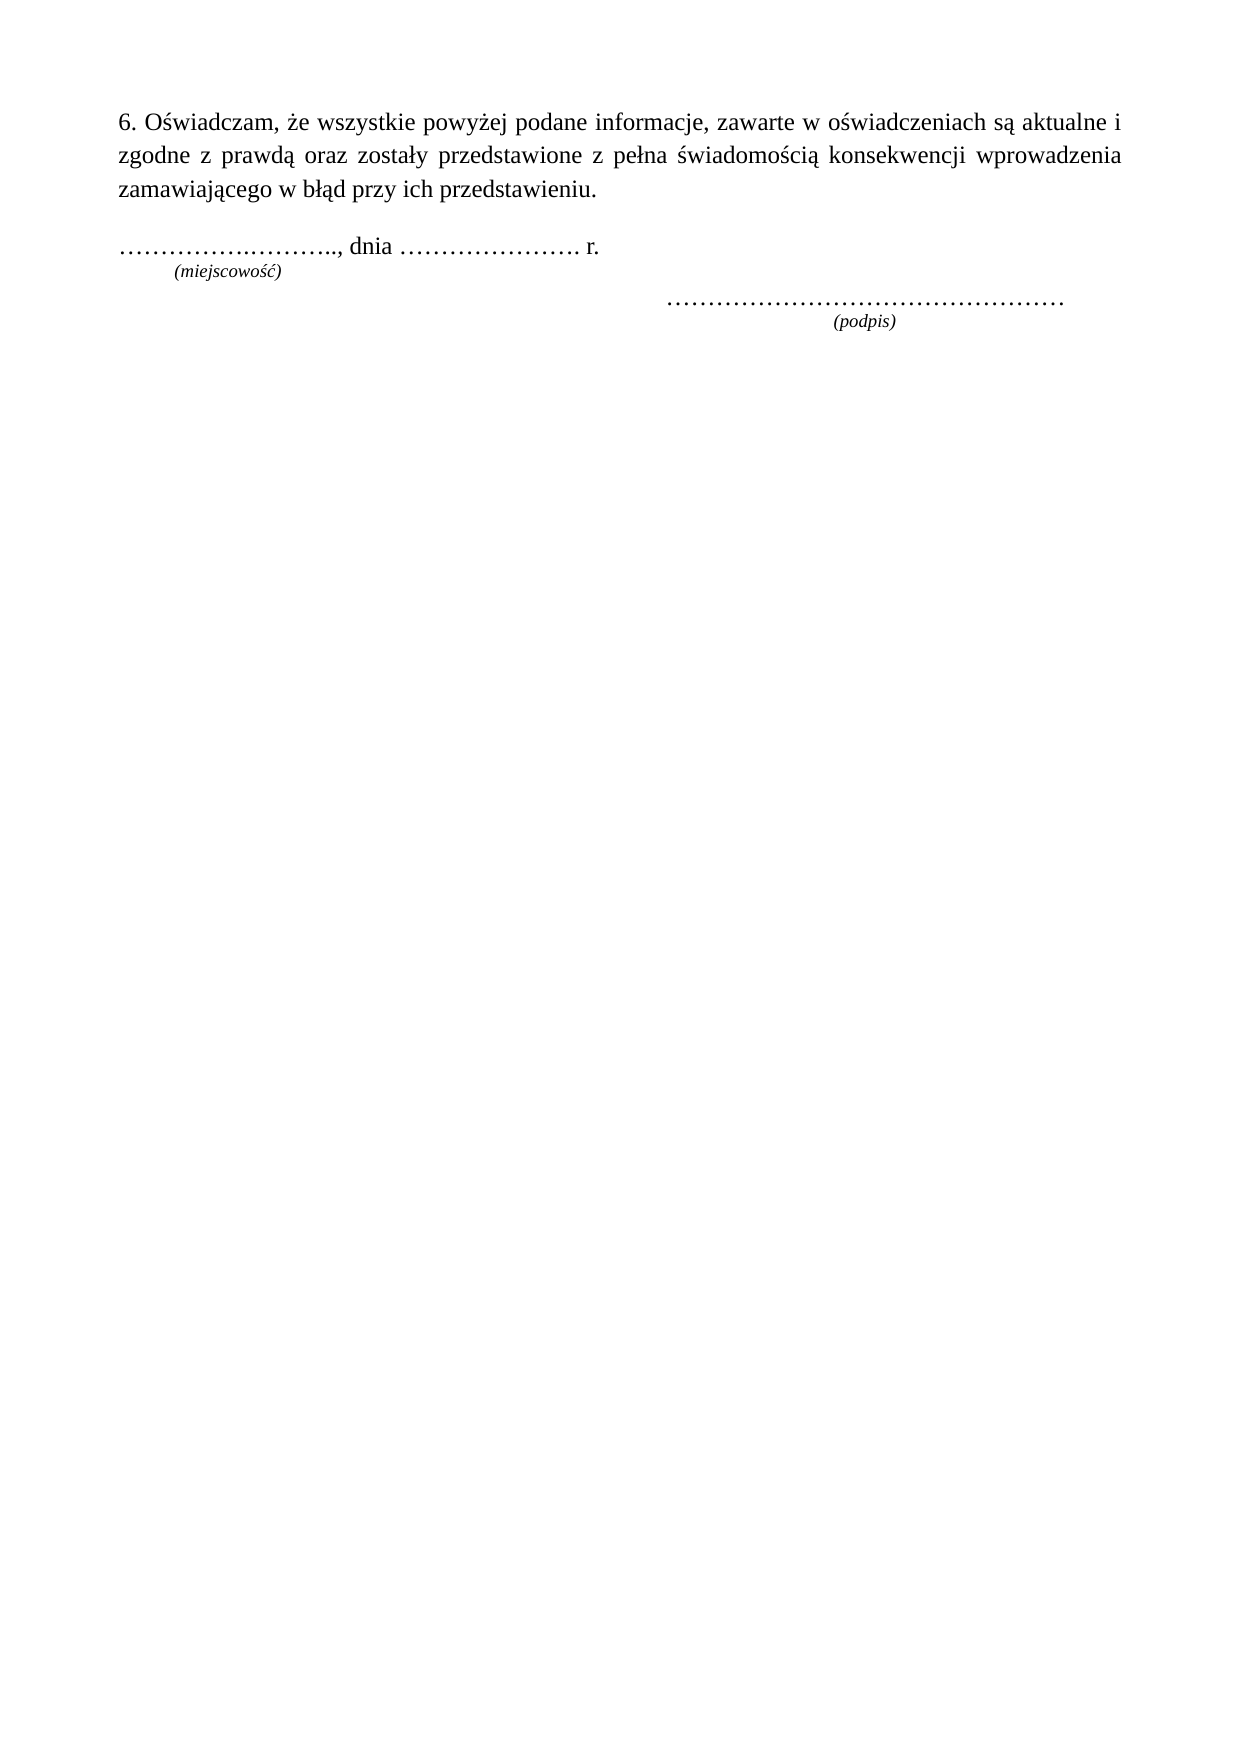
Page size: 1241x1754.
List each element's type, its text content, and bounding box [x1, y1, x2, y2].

text (miejscowość) [118, 260, 1122, 282]
text ………………………………………… [118, 282, 1122, 310]
text (podpis) [118, 310, 1122, 332]
text …………….……….., dnia …………………. r. [118, 231, 1122, 260]
text 6. Oświadczam, że wszystkie powyżej podane informacje, zawarte w oświadczeniach są aktualne i zgodne z prawdą oraz zostały przedstawione z pełna świadomością konsekwencji wprowadzenia zamawiającego w błąd przy ich przedstawieniu. [118, 103, 1122, 203]
